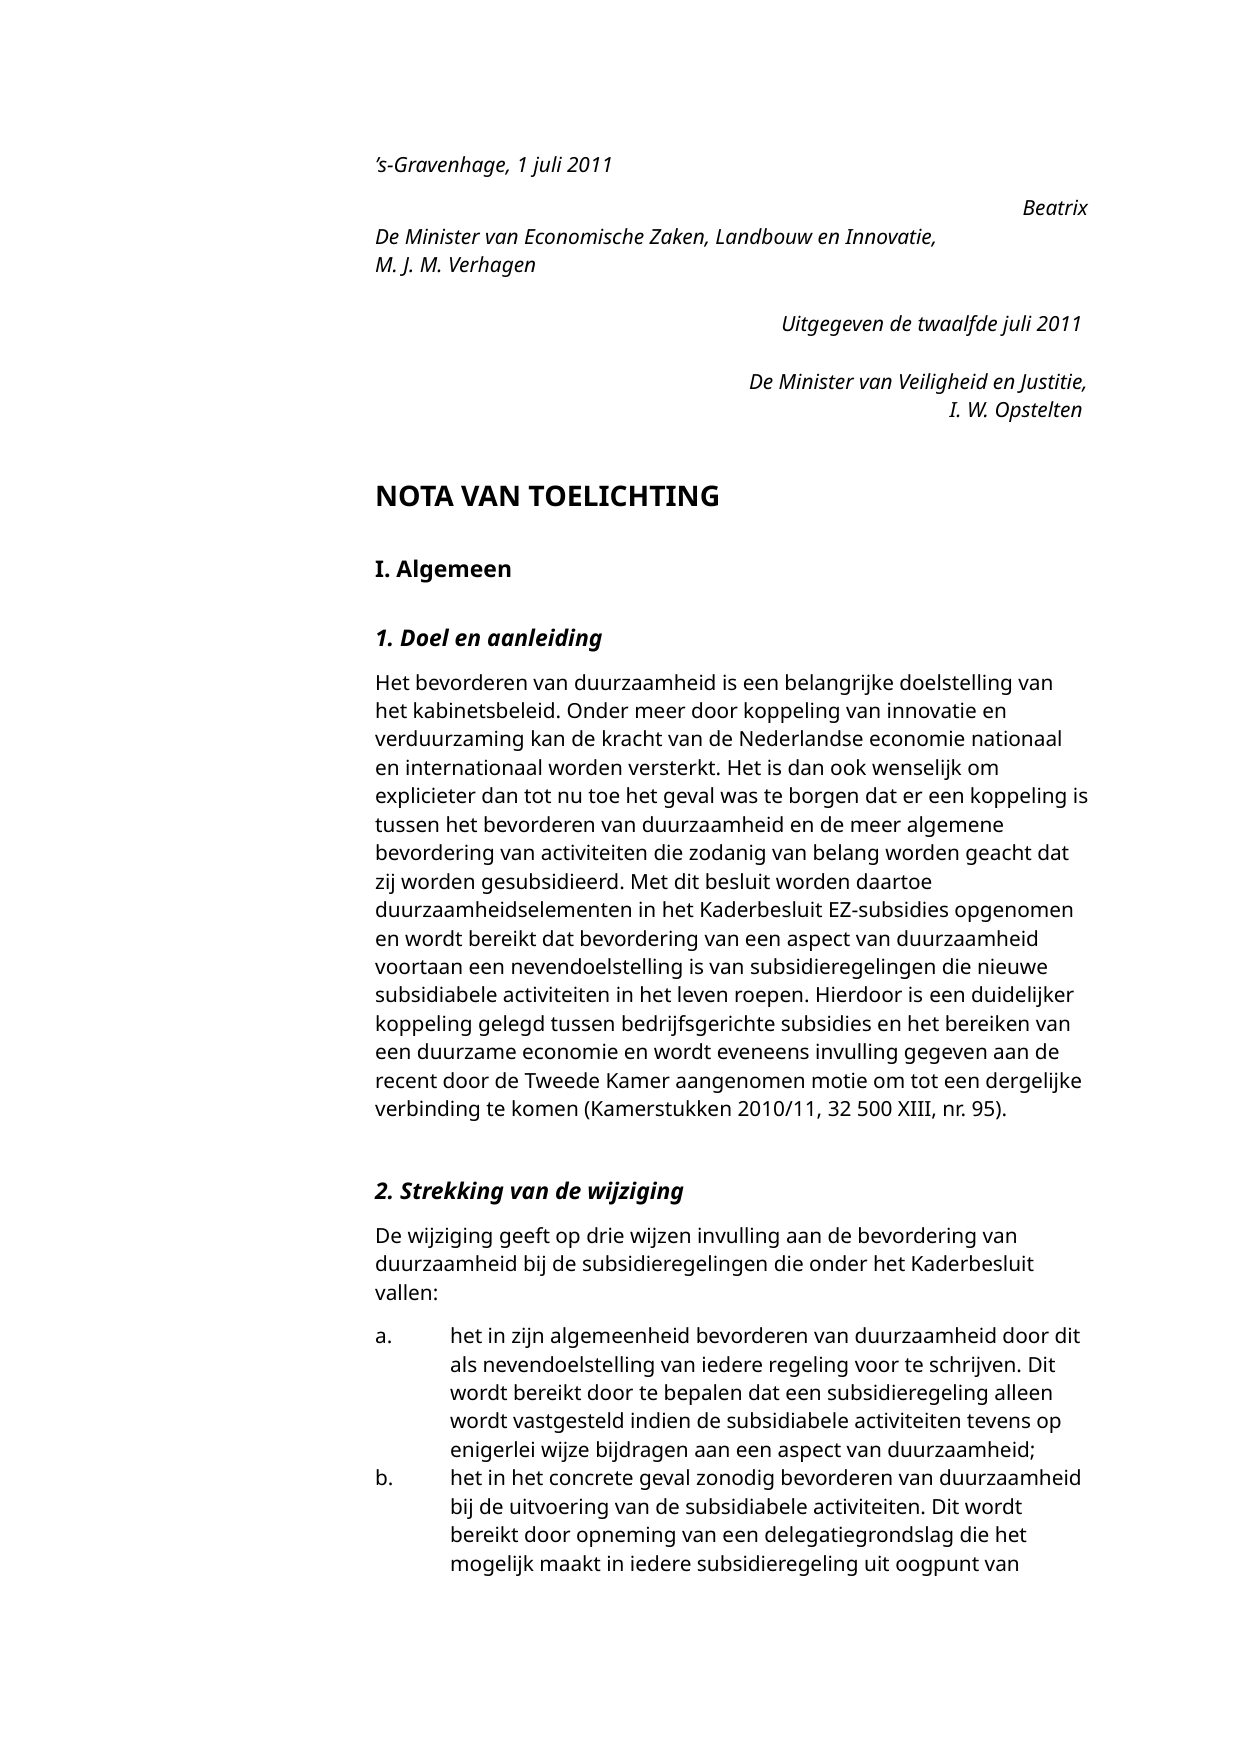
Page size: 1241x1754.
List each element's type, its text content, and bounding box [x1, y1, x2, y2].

text De Minister van Economische Zaken, Landbouw en Innovatie, [375, 222, 1090, 250]
list het in het concrete geval zonodig bevorderen van duurzaamheid bij de uitvoering van de subsidiabele activiteiten. Dit wordt bereikt door opneming van een delegatiegrondslag die het mogelijk maakt in iedere subsidieregeling uit oogpunt van [375, 1463, 1090, 1577]
text De Minister van Veiligheid en Justitie, [375, 367, 1090, 396]
list het in zijn algemeenheid bevorderen van duurzaamheid door dit als nevendoelstelling van iedere regeling voor te schrijven. Dit wordt bereikt door te bepalen dat een subsidieregeling alleen wordt vastgesteld indien de subsidiabele activiteiten tevens op enigerlei wijze bijdragen aan een aspect van duurzaamheid; [375, 1321, 1090, 1463]
text De wijziging geeft op drie wijzen invulling aan de bevordering van duurzaamheid bij de subsidieregelingen die onder het Kaderbesluit vallen: [375, 1221, 1090, 1306]
text I. W. Opstelten [375, 396, 1090, 424]
subtitle NOTA VAN TOELICHTING [375, 477, 1090, 515]
text M. J. M. Verhagen [375, 250, 1090, 279]
text Beatrix [375, 193, 1090, 222]
subtitle I. Algemeen [375, 553, 1090, 584]
text Het bevorderen van duurzaamheid is een belangrijke doelstelling van het kabinetsbeleid. Onder meer door koppeling van innovatie en verduurzaming kan de kracht van de Nederlandse economie nationaal en internationaal worden versterkt. Het is dan ook wenselijk om explicieter dan tot nu toe het geval was te borgen dat er een koppeling is tussen het bevorderen van duurzaamheid en de meer algemene bevordering van activiteiten die zodanig van belang worden geacht dat zij worden gesubsidieerd. Met dit besluit worden daartoe duurzaamheidselementen in het Kaderbesluit EZ-subsidies opgenomen en wordt bereikt dat bevordering van een aspect van duurzaamheid voortaan een nevendoelstelling is van subsidieregelingen die nieuwe subsidiabele activiteiten in het leven roepen. Hierdoor is een duidelijker koppeling gelegd tussen bedrijfsgerichte subsidies en het bereiken van een duurzame economie en wordt eveneens invulling gegeven aan de recent door de Tweede Kamer aangenomen motie om tot een dergelijke verbinding te komen (Kamerstukken 2010/11, 32 500 XIII, nr. 95). [375, 668, 1090, 1123]
subtitle 1. Doel en aanleiding [375, 621, 1090, 653]
text ’s-Gravenhage, 1 juli 2011 [375, 150, 1090, 178]
subtitle 2. Strekking van de wijziging [375, 1175, 1090, 1206]
text Uitgegeven de twaalfde juli 2011 [375, 309, 1090, 337]
